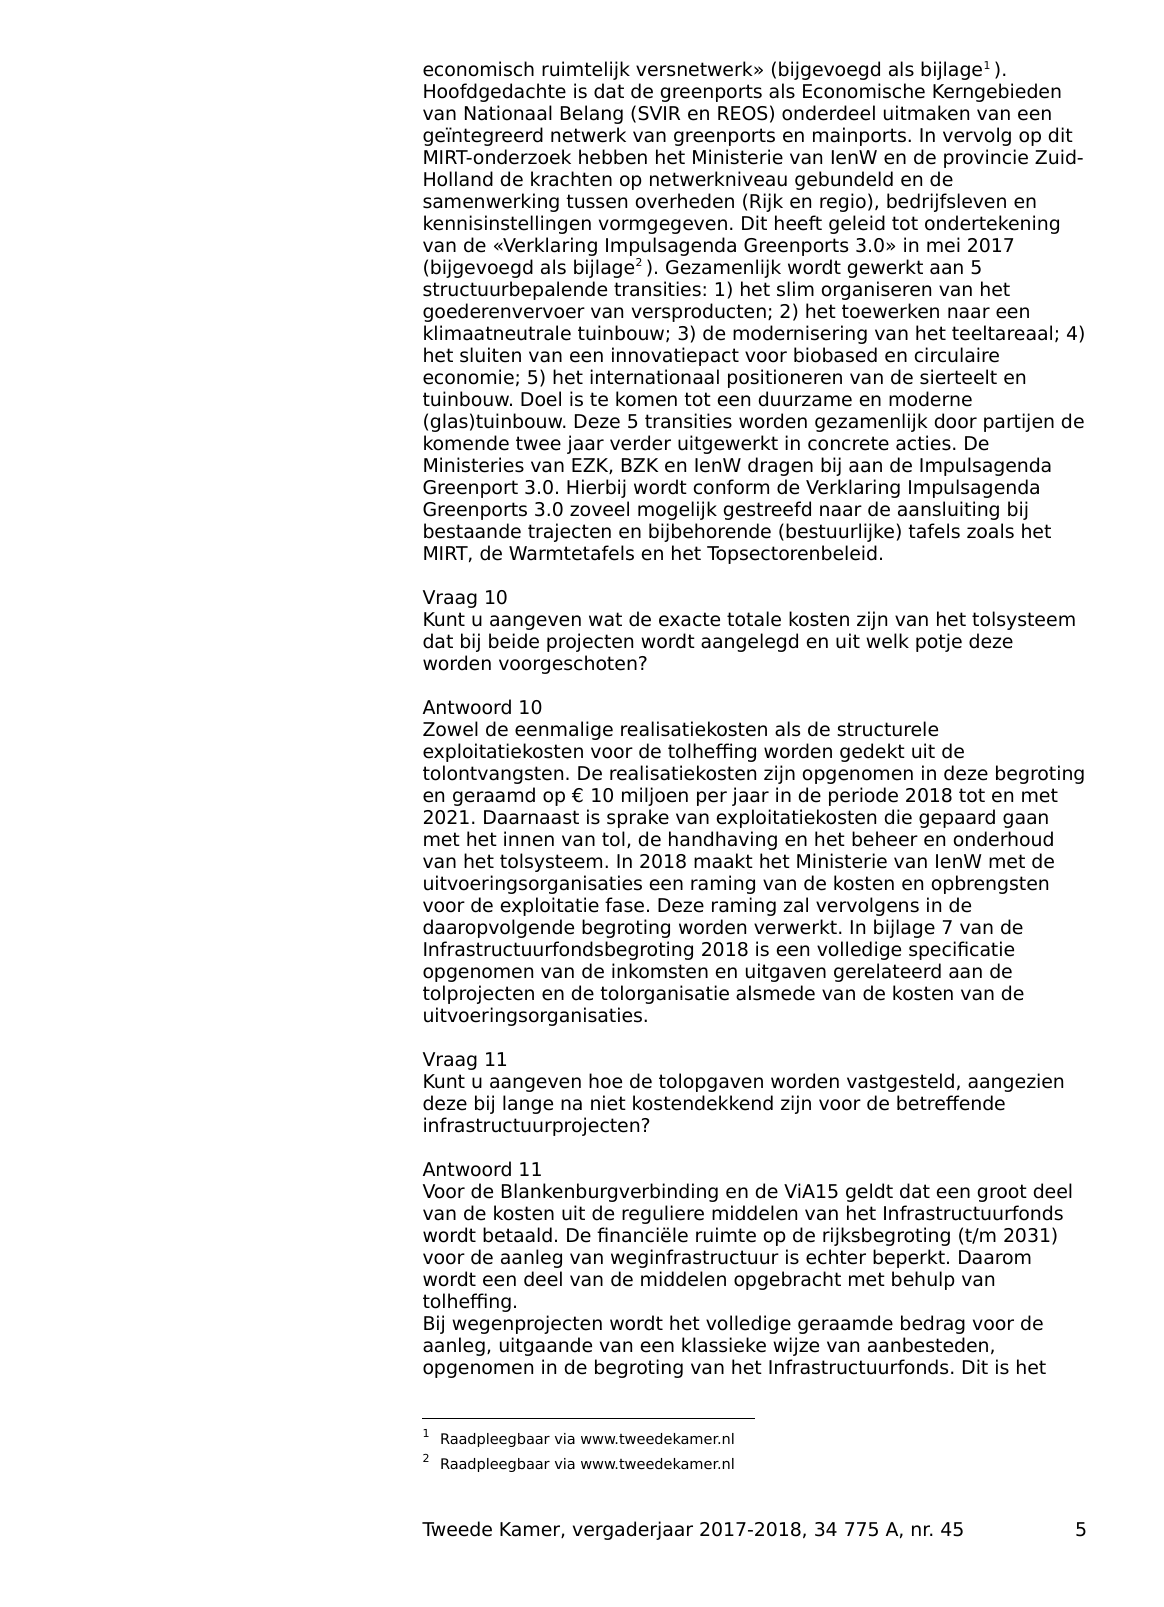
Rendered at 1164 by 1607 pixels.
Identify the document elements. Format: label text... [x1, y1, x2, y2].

text economisch ruimtelijk versnetwerk» (bijgevoegd als bijlage). Hoofdgedachte is dat de greenports als Economische Kerngebieden van Nationaal Belang (SVIR en REOS) onderdeel uitmaken van een geïntegreerd netwerk van greenports en mainports. In vervolg op dit MIRT-onderzoek hebben het Ministerie van IenW en de provincie Zuid-Holland de krachten op netwerkniveau gebundeld en de samenwerking tussen overheden (Rijk en regio), bedrijfsleven en kennisinstellingen vormgegeven. Dit heeft geleid tot ondertekening van de «Verklaring Impulsagenda Greenports 3.0» in mei 2017 (bijgevoegd als bijlage). Gezamenlijk wordt gewerkt aan 5 structuurbepalende transities: 1) het slim organiseren van het goederenvervoer van versproducten; 2) het toewerken naar een klimaatneutrale tuinbouw; 3) de modernisering van het teeltareaal; 4) het sluiten van een innovatiepact voor biobased en circulaire economie; 5) het internationaal positioneren van de sierteelt en tuinbouw. Doel is te komen tot een duurzame en moderne (glas)tuinbouw. Deze 5 transities worden gezamenlijk door partijen de komende twee jaar verder uitgewerkt in concrete acties. De Ministeries van EZK, BZK en IenW dragen bij aan de Impulsagenda Greenport 3.0. Hierbij wordt conform de Verklaring Impulsagenda Greenports 3.0 zoveel mogelijk gestreefd naar de aansluiting bij bestaande trajecten en bijbehorende (bestuurlijke) tafels zoals het MIRT, de Warmtetafels en het Topsectorenbeleid. [422, 59, 1087, 564]
text Vraag 10 [422, 587, 1087, 609]
text Zowel de eenmalige realisatiekosten als de structurele exploitatiekosten voor de tolheffing worden gedekt uit de tolontvangsten. De realisatiekosten zijn opgenomen in deze begroting en geraamd op € 10 miljoen per jaar in de periode 2018 tot en met 2021. Daarnaast is sprake van exploitatiekosten die gepaard gaan met het innen van tol, de handhaving en het beheer en onderhoud van het tolsysteem. In 2018 maakt het Ministerie van IenW met de uitvoeringsorganisaties een raming van de kosten en opbrengsten voor de exploitatie fase. Deze raming zal vervolgens in de daaropvolgende begroting worden verwerkt. In bijlage 7 van de Infrastructuurfondsbegroting 2018 is een volledige specificatie opgenomen van de inkomsten en uitgaven gerelateerd aan de tolprojecten en de tolorganisatie alsmede van de kosten van de uitvoeringsorganisaties. [422, 719, 1087, 1027]
text Kunt u aangeven hoe de tolopgaven worden vastgesteld, aangezien deze bij lange na niet kostendekkend zijn voor de betreffende infrastructuurprojecten? [422, 1071, 1087, 1137]
text Antwoord 11 [422, 1159, 1087, 1181]
text Bij wegenprojecten wordt het volledige geraamde bedrag voor de aanleg, uitgaande van een klassieke wijze van aanbesteden, opgenomen in de begroting van het Infrastructuurfonds. Dit is het [422, 1313, 1087, 1379]
text Raadpleegbaar via www.tweedekamer.nl [422, 1452, 1087, 1474]
text Antwoord 10 [422, 697, 1087, 719]
text Voor de Blankenburgverbinding en de ViA15 geldt dat een groot deel van de kosten uit de reguliere middelen van het Infrastructuurfonds wordt betaald. De financiële ruimte op de rijksbegroting (t/m 2031) voor de aanleg van weginfrastructuur is echter beperkt. Daarom wordt een deel van de middelen opgebracht met behulp van tolheffing. [422, 1181, 1087, 1313]
text Raadpleegbaar via www.tweedekamer.nl [422, 1427, 1087, 1449]
text Vraag 11 [422, 1049, 1087, 1071]
text Kunt u aangeven wat de exacte totale kosten zijn van het tolsysteem dat bij beide projecten wordt aangelegd en uit welk potje deze worden voorgeschoten? [422, 609, 1087, 675]
